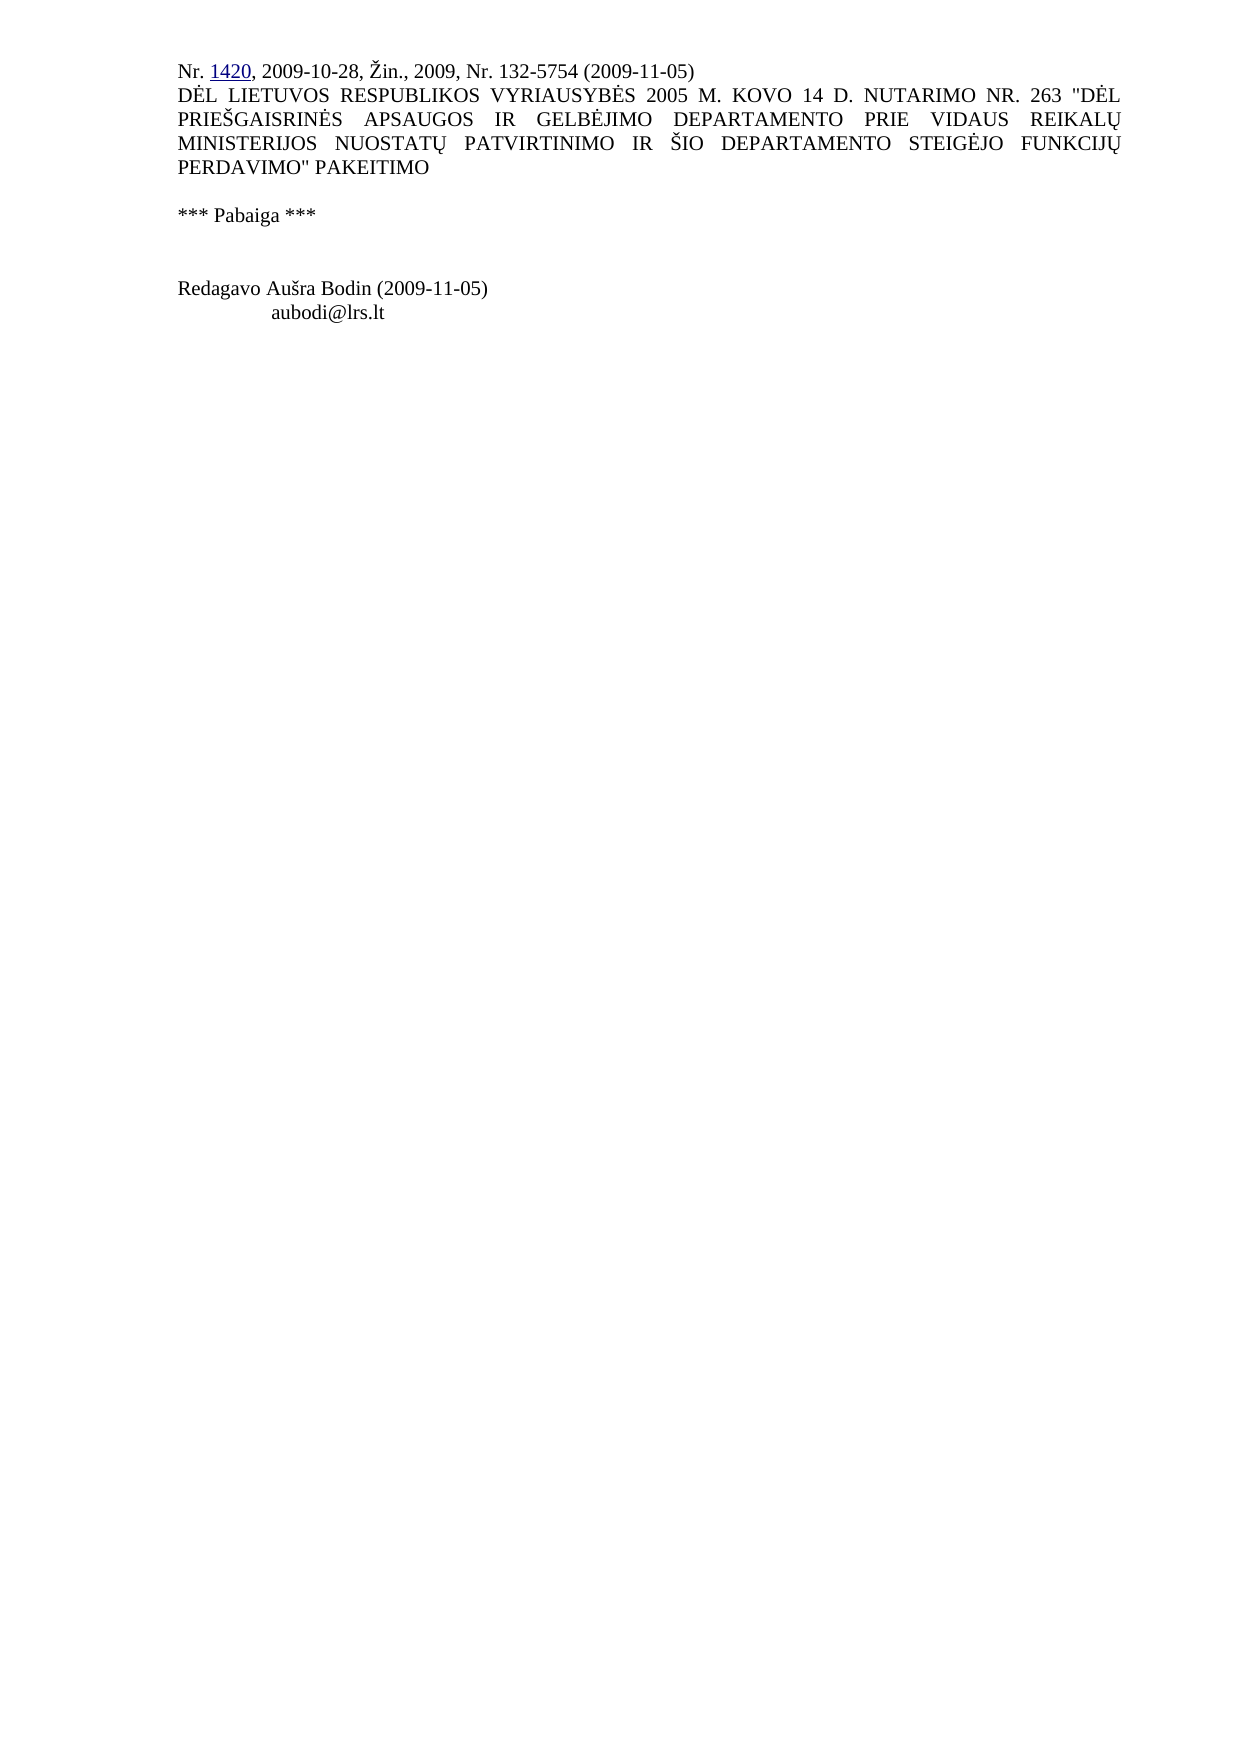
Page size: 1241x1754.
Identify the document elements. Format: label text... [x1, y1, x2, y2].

text Nr. 1420, 2009-10-28, Žin., 2009, Nr. 132-5754 (2009-11-05) [177, 59, 1122, 83]
text DĖL LIETUVOS RESPUBLIKOS VYRIAUSYBĖS 2005 M. KOVO 14 D. NUTARIMO NR. 263 "DĖL PRIEŠGAISRINĖS APSAUGOS IR GELBĖJIMO DEPARTAMENTO PRIE VIDAUS REIKALŲ MINISTERIJOS NUOSTATŲ PATVIRTINIMO IR ŠIO DEPARTAMENTO STEIGĖJO FUNKCIJŲ PERDAVIMO" PAKEITIMO [177, 83, 1122, 179]
text Redagavo Aušra Bodin (2009-11-05) [177, 276, 1122, 300]
text *** Pabaiga *** [177, 203, 1122, 227]
text aubodi@lrs.lt [177, 300, 1122, 324]
